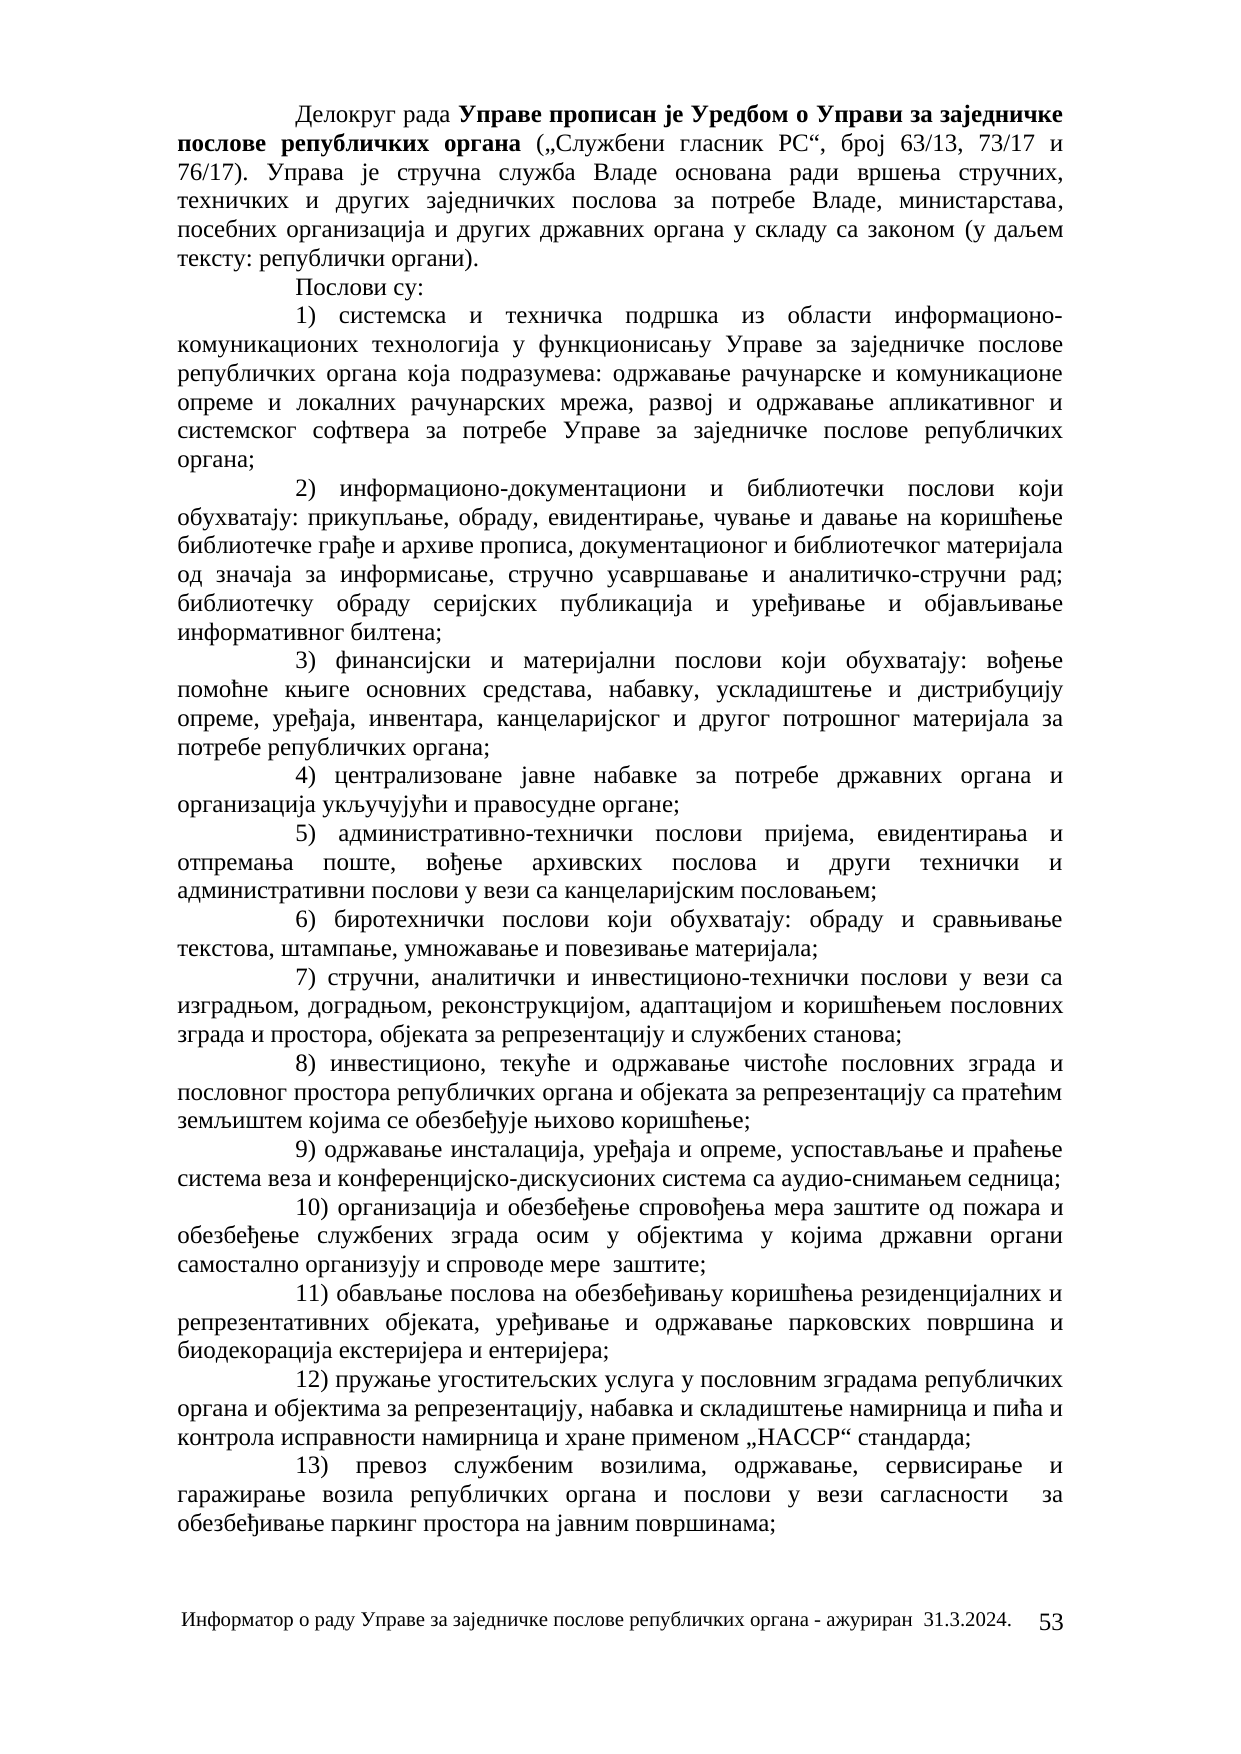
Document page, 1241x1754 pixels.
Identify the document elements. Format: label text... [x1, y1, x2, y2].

text 9) одржавање инсталација, уређаја и опреме, успостављање и праћење система веза и конференцијско-дискусионих система са аудио-снимањем седница; [177, 1134, 1063, 1192]
text Послови су: [177, 272, 1063, 301]
text 4) централизоване јавне набавке за потребе државних органа и организација укључујући и правосудне органе; [177, 761, 1063, 818]
text Делокруг рада Управе прописан је Уредбом о Управи за заједничке послове републичких органа („Службени гласник РС“, број 63/13, 73/17 и 76/17). Управа је стручна служба Владе основана ради вршења стручних, техничких и других заједничких послова за потребе Владе, министарстава, посебних организација и других државних органа у складу са законом (у даљем тексту: републички органи). [177, 99, 1063, 272]
text 1) системска и техничка подршка из области информационо-комуникационих технологија у функционисању Управе за заједничке послове републичких органа која подразумева: одржавање рачунарске и комуникационе опреме и локалних рачунарских мрежа, развој и одржавање апликативног и системског софтвера за потребе Управе за заједничке послове републичких органа; [177, 301, 1063, 473]
text 8) инвестиционо, текуће и одржавање чистоће пословних зграда и пословног простора републичких органа и објеката за репрезентацију са пратећим земљиштем којима се обезбеђује њихово коришћење; [177, 1048, 1063, 1134]
text 11) обављање послова на обезбеђивању коришћења резиденцијалних и репрезентативних објеката, уређивање и одржавање парковских површина и биодекорација екстеријера и ентеријера; [177, 1278, 1063, 1364]
text 13) превоз службеним возилима, одржавање, сервисирање и гаражирање возила републичких органа и послови у вези сагласности за обезбеђивање паркинг простора на јавним површинама; [177, 1451, 1063, 1537]
text 3) финансијски и материјални послови који обухватају: вођење помоћне књиге основних средстава, набавку, ускладиштење и дистрибуцију опреме, уређаја, инвентара, канцеларијског и другог потрошног материјала за потребе републичких органа; [177, 646, 1063, 761]
text 6) биротехнички послови који обухватају: обраду и сравњивање текстова, штампање, умножавање и повезивање материјала; [177, 904, 1063, 962]
text 10) организација и обезбеђење спровођења мера заштите од пожара и обезбеђење службених зграда осим у објектима у којима државни органи самостално организују и спроводе мере заштите; [177, 1192, 1063, 1278]
text 7) стручни, аналитички и инвестиционо-технички послови у вези са изградњом, доградњом, реконструкцијом, адаптацијом и коришћењем пословних зграда и простора, објеката за репрезентацију и службених станова; [177, 962, 1063, 1048]
text 5) административно-технички послови пријема, евидентирања и отпремања поште, вођење архивских послова и други технички и административни послови у вези са канцеларијским пословањем; [177, 818, 1063, 904]
text 12) пружање угоститељских услуга у пословним зградама републичких органа и објектима за репрезентацију, набавка и складиштење намирница и пића и контрола исправности намирница и хране применом „HACCP“ стандарда; [177, 1364, 1063, 1451]
text 2) информационо-документациони и библиотечки послови који обухватају: прикупљање, обраду, евидентирање, чување и давање на коришћење библиотечке грађе и архиве прописа, документационог и библиотечког материјала од значаја за информисање, стручно усавршавање и аналитичко-стручни рад; библиотечку обраду серијских публикација и уређивање и објављивање информативног билтена; [177, 473, 1063, 646]
